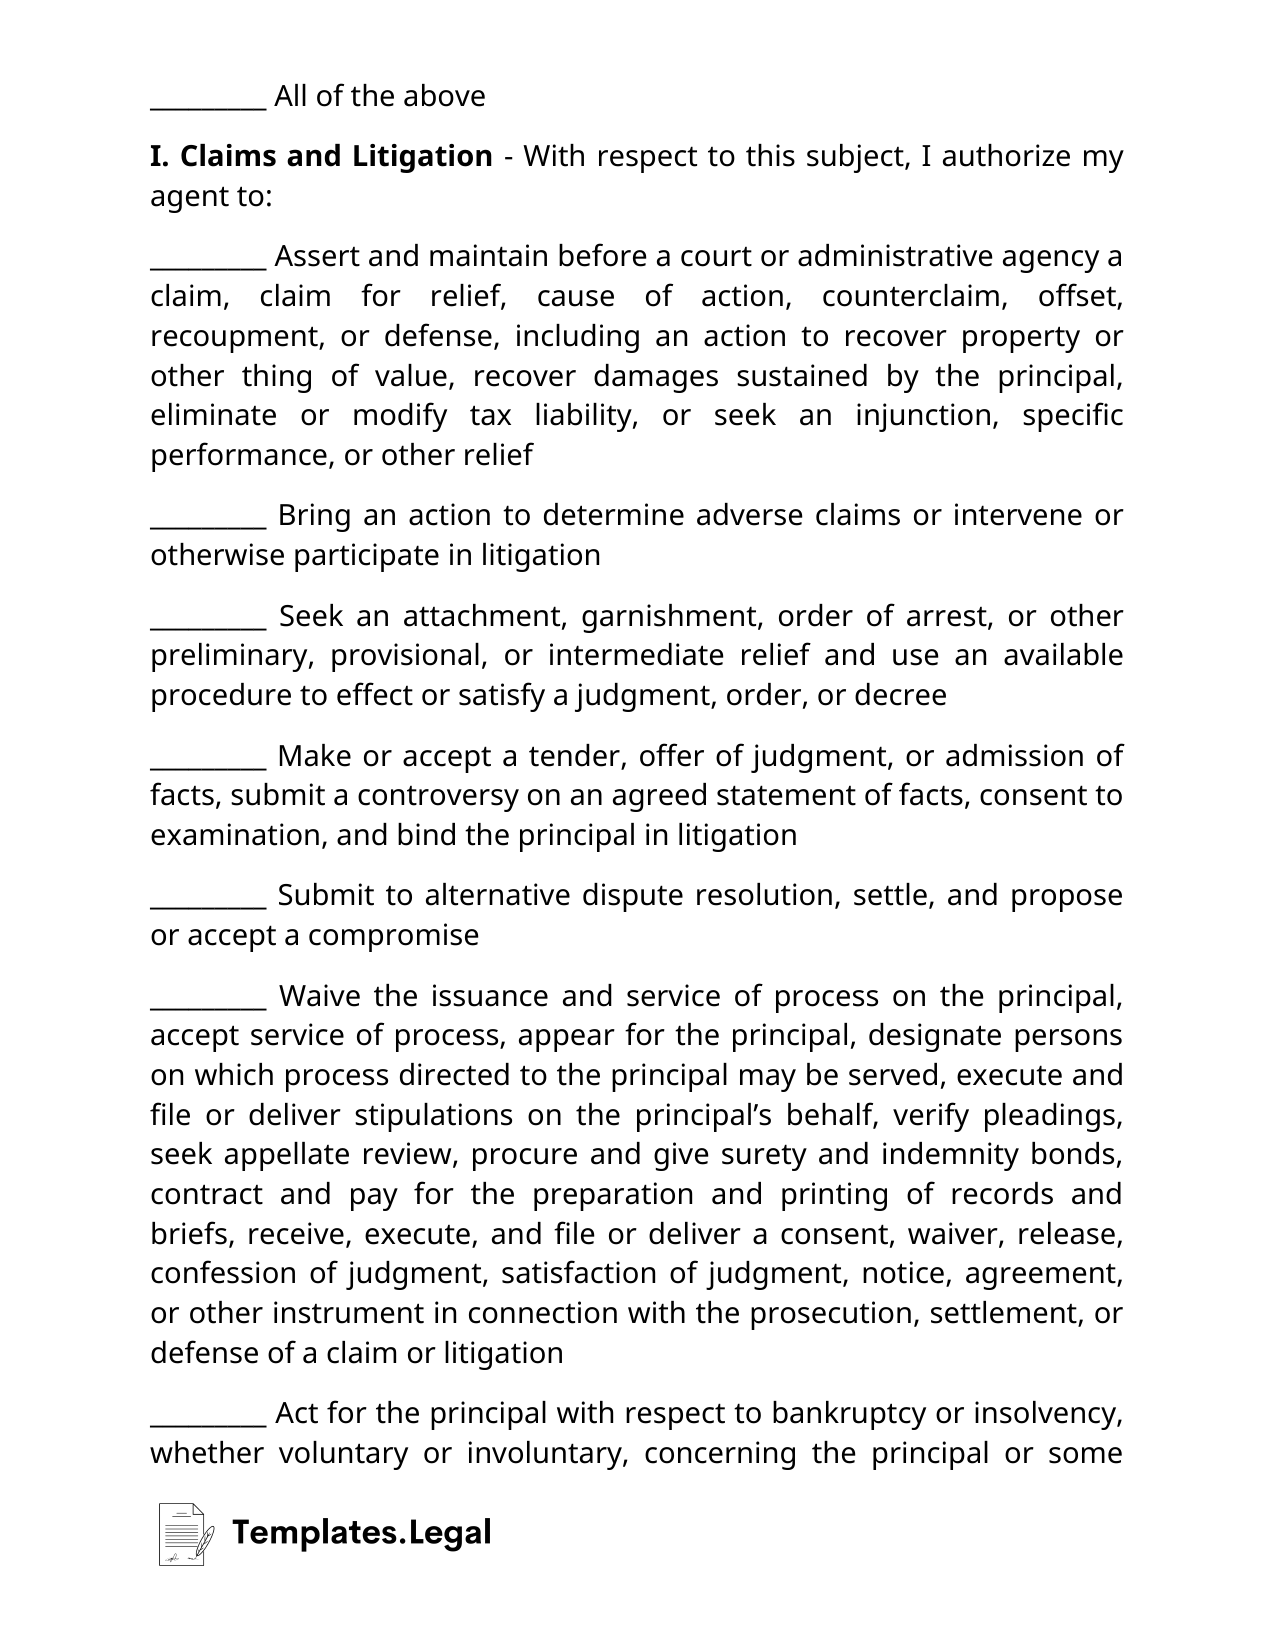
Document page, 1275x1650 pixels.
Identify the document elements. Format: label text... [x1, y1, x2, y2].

text I. Claims and Litigation - With respect to this subject, I authorize my agent to: [150, 136, 1125, 215]
text _________ Assert and maintain before a court or administrative agency a claim, claim for relief, cause of action, counterclaim, offset, recoupment, or defense, including an action to recover property or other thing of value, recover damages sustained by the principal, eliminate or modify tax liability, or seek an injunction, specific performance, or other relief [150, 236, 1125, 474]
text _________ Seek an attachment, garnishment, order of arrest, or other preliminary, provisional, or intermediate relief and use an available procedure to effect or satisfy a judgment, order, or decree [150, 595, 1125, 714]
text _________ Waive the issuance and service of process on the principal, accept service of process, appear for the principal, designate persons on which process directed to the principal may be served, execute and file or deliver stipulations on the principal’s behalf, verify pleadings, seek appellate review, procure and give surety and indemnity bonds, contract and pay for the preparation and printing of records and briefs, receive, execute, and file or deliver a consent, waiver, release, confession of judgment, satisfaction of judgment, notice, agreement, or other instrument in connection with the prosecution, settlement, or defense of a claim or litigation [150, 975, 1125, 1372]
text _________ Act for the principal with respect to bankruptcy or insolvency, whether voluntary or involuntary, concerning the principal or some [150, 1393, 1125, 1472]
text _________ Submit to alternative dispute resolution, settle, and propose or accept a compromise [150, 875, 1125, 954]
text _________ Make or accept a tender, offer of judgment, or admission of facts, submit a controversy on an agreed statement of facts, consent to examination, and bind the principal in litigation [150, 735, 1125, 854]
text _________ All of the above [150, 75, 1125, 115]
text _________ Bring an action to determine adverse claims or intervene or otherwise participate in litigation [150, 495, 1125, 574]
